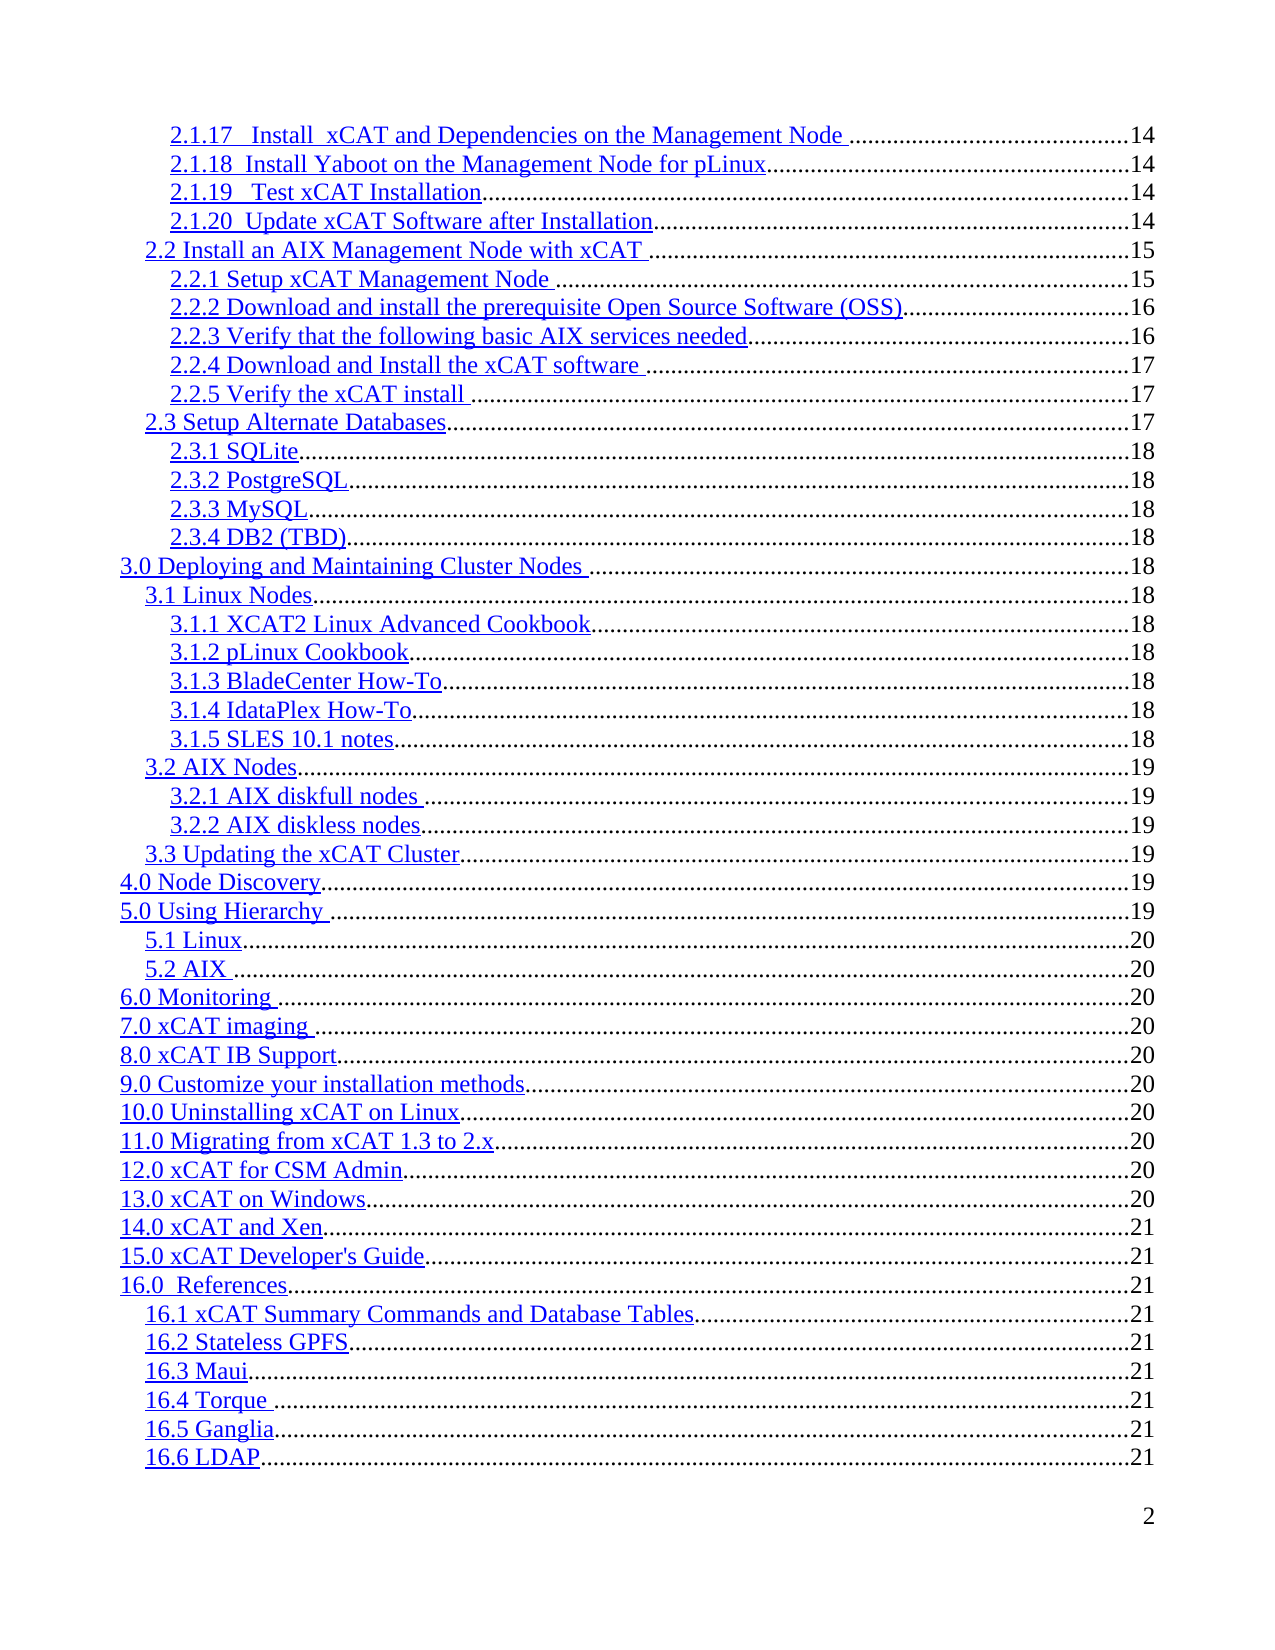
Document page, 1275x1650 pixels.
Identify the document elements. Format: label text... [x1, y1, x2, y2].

text 3.2.1 AIX diskfull nodes 19 [170, 781, 1155, 810]
text 3.1 Linux Nodes 18 [145, 580, 1155, 609]
text 16.6 LDAP 21 [145, 1442, 1155, 1471]
text 16.5 Ganglia 21 [145, 1414, 1155, 1442]
text 3.1.2 pLinux Cookbook 18 [170, 637, 1155, 666]
text 3.1.5 SLES 10.1 notes 18 [170, 724, 1155, 752]
text 5.2 AIX 20 [145, 954, 1155, 982]
text 13.0 xCAT on Windows 20 [120, 1184, 1155, 1212]
text 11.0 Migrating from xCAT 1.3 to 2.x 20 [120, 1126, 1155, 1155]
text 3.0 Deploying and Maintaining Cluster Nodes 18 [120, 551, 1155, 580]
text 14.0 xCAT and Xen 21 [120, 1212, 1155, 1241]
text 2.3.3 MySQL 18 [170, 494, 1155, 522]
text 15.0 xCAT Developer's Guide 21 [120, 1241, 1155, 1270]
text 3.1.1 XCAT2 Linux Advanced Cookbook 18 [170, 609, 1155, 637]
text 5.1 Linux 20 [145, 925, 1155, 954]
text 3.2 AIX Nodes 19 [145, 752, 1155, 781]
text 2.1.20 Update xCAT Software after Installation 14 [170, 206, 1155, 235]
text 16.4 Torque 21 [145, 1385, 1155, 1414]
text 2.2.3 Verify that the following basic AIX services needed 16 [170, 321, 1155, 350]
text 2.1.18 Install Yaboot on the Management Node for pLinux 14 [170, 149, 1155, 177]
text 4.0 Node Discovery 19 [120, 867, 1155, 896]
text 10.0 Uninstalling xCAT on Linux 20 [120, 1097, 1155, 1126]
text 2.3 Setup Alternate Databases 17 [145, 407, 1155, 436]
text 2.3.1 SQLite 18 [170, 436, 1155, 465]
text 16.3 Maui 21 [145, 1356, 1155, 1385]
text 2.3.4 DB2 (TBD) 18 [170, 522, 1155, 551]
text 3.1.3 BladeCenter How-To 18 [170, 666, 1155, 695]
text 6.0 Monitoring 20 [120, 982, 1155, 1011]
text 2.2.2 Download and install the prerequisite Open Source Software (OSS) 16 [170, 292, 1155, 321]
text 3.1.4 IdataPlex How-To 18 [170, 695, 1155, 724]
text 7.0 xCAT imaging 20 [120, 1011, 1155, 1040]
text 8.0 xCAT IB Support 20 [120, 1040, 1155, 1069]
text 3.3 Updating the xCAT Cluster 19 [145, 839, 1155, 867]
text 2.1.19 Test xCAT Installation 14 [170, 177, 1155, 206]
text 2.2.4 Download and Install the xCAT software 17 [170, 350, 1155, 379]
text 2.2.5 Verify the xCAT install 17 [170, 379, 1155, 407]
text 12.0 xCAT for CSM Admin 20 [120, 1155, 1155, 1184]
text 3.2.2 AIX diskless nodes 19 [170, 810, 1155, 839]
text 2.1.17 Install xCAT and Dependencies on the Management Node 14 [170, 120, 1155, 149]
text 2.3.2 PostgreSQL 18 [170, 465, 1155, 494]
text 16.0 References 21 [120, 1270, 1155, 1299]
text 2.2.1 Setup xCAT Management Node 15 [170, 264, 1155, 292]
text 16.2 Stateless GPFS 21 [145, 1327, 1155, 1356]
text 9.0 Customize your installation methods 20 [120, 1069, 1155, 1097]
text 2.2 Install an AIX Management Node with xCAT 15 [145, 235, 1155, 264]
text 5.0 Using Hierarchy 19 [120, 896, 1155, 925]
text 16.1 xCAT Summary Commands and Database Tables 21 [145, 1299, 1155, 1327]
